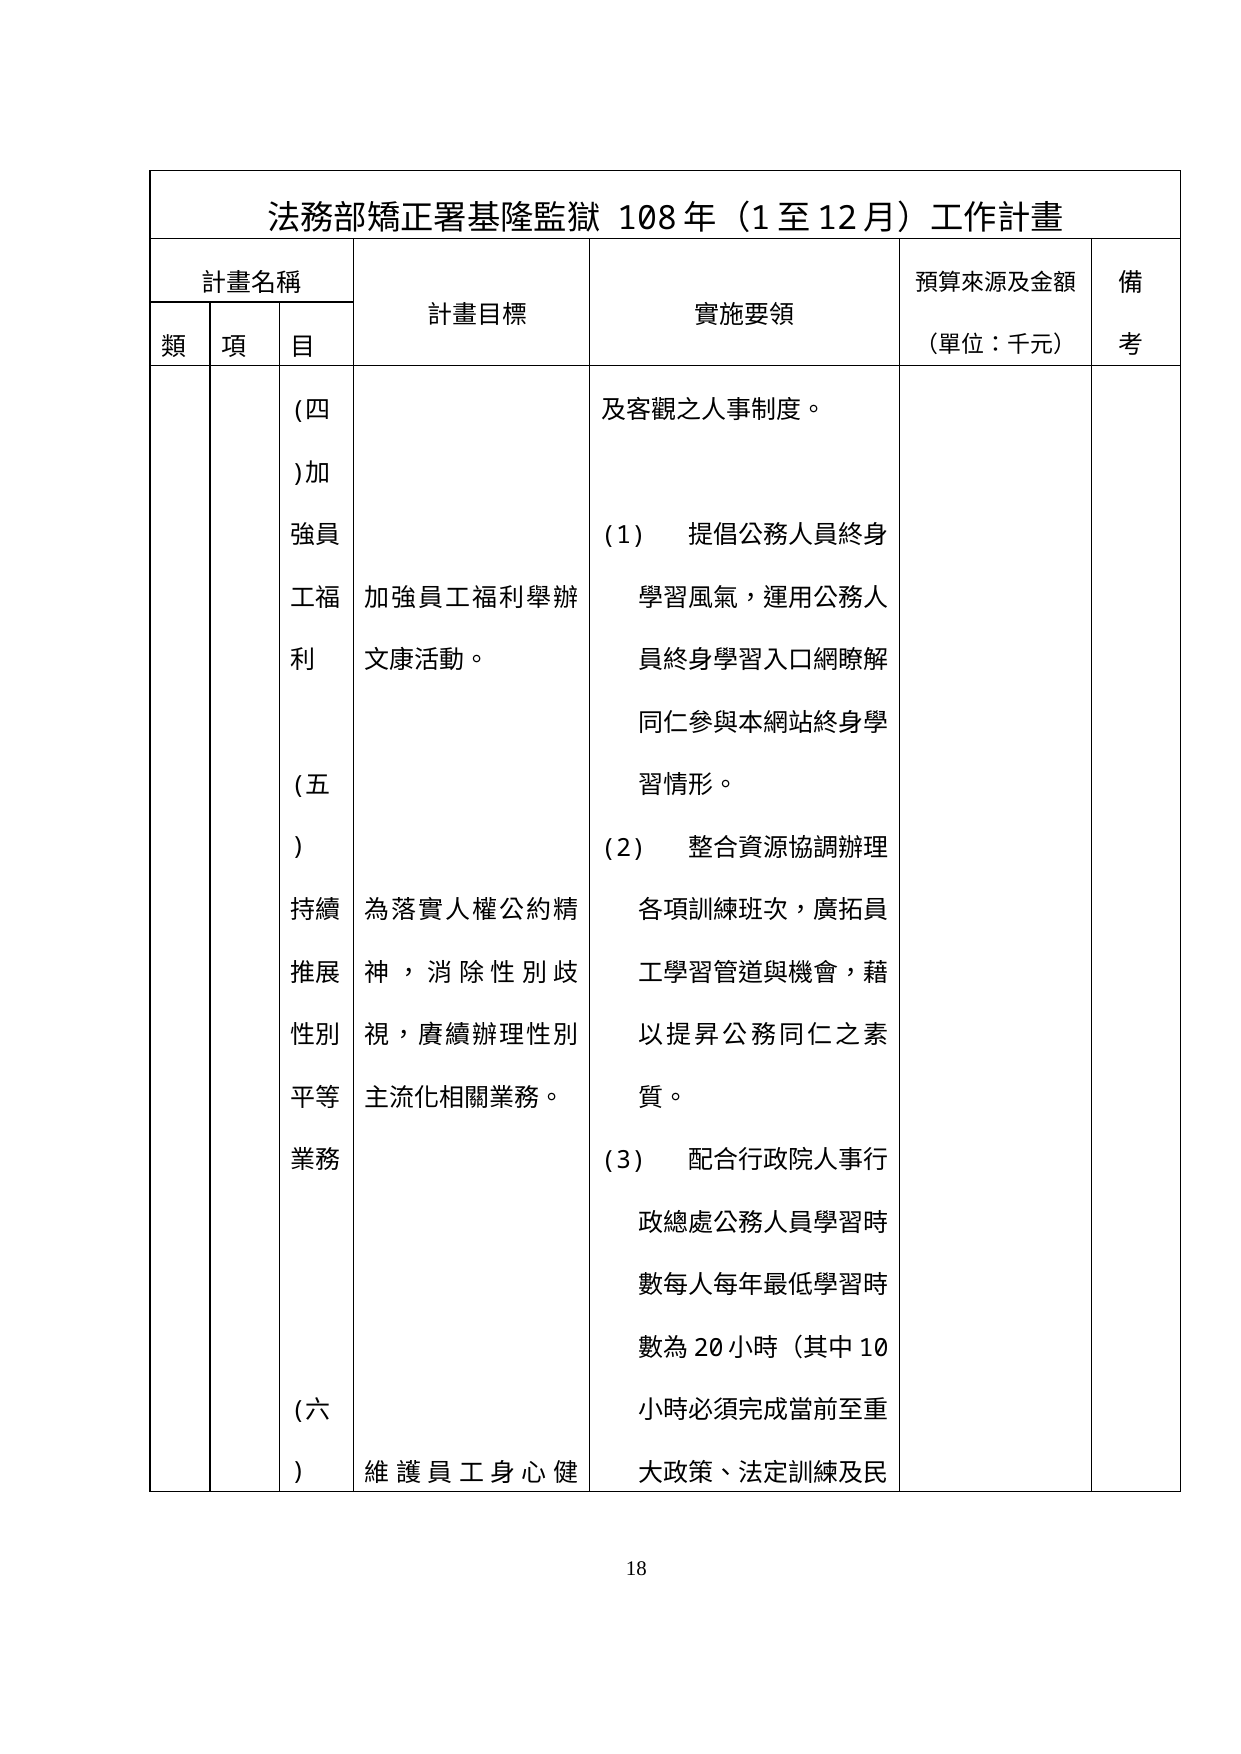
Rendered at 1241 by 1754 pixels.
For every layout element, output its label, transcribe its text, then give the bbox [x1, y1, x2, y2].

table_cell [151, 366, 209, 1491]
table_cell 目 [280, 303, 353, 365]
table_cell 類 [151, 303, 209, 365]
table_cell 計畫目標 [354, 239, 589, 365]
table_cell [1092, 366, 1180, 1491]
table_cell (四)加強員工福利 (五) 持續推展性別平等業務 (六) [280, 366, 353, 1491]
table_cell 預算來源及金額 （單位：千元） [900, 239, 1091, 365]
table_header 法務部矯正署基隆監獄 108年（1至12月）工作計畫 [151, 171, 1180, 238]
table_cell 項 [211, 303, 279, 365]
table_cell [900, 366, 1091, 1491]
table_cell 備 考 [1092, 239, 1180, 365]
table_cell 強化協調督導功 能，提高行政效率。 1.訂定108年度服 務躍升執行計 畫，據以執行各項 為民服務工作。 (待矯正署發函在陳報) 2.建置陳情案件處 理單一窗口，將陳 情依案件性質分 派業管科室處 理，並依時限予以 管考回應。 加強推動內部控制制度，並落實執行。 切實執行公文時效管制，達到質量並重之要求。 繼續推動公文電子交換。 4.落實管考本監行 政規則鬆綁作 業，及增修異動作 業流程。 5.遇案設置國家賠 償案件管理機 制，有效進行風險 控管。 6.追蹤管制107年 度業務評比須改 善項目。 依法務部「兩公約人權教育訓練及成效評核實施計畫」落實推動兩公約人權教育與宣導。 落實執行本監108年自行研究計畫及時效管制，並依限完成陳報。 (108.10月向祐遠要論文，109.01要函報整本論文) 貫徹考績強化平時考核。 建立公平、公正及客觀之人事陞遷制度。 加強公務人員終身學習。 加強員工福利舉辦文康活動。 為落實人權公約精神，消除性別歧視，賡續辦理性別主流化相關業務。 維護員工身心健康，提昇同仁工作士氣、紓解壓力。 配合中央政府預算之籌編與執行。 配合中央總會計事務處理與決算編製。 配合作業基金預算之籌編與執行。 配合作業基金會計事務處理及決算編製。 建置獄政系統統計個案資料。 編製公務統計報表。 定期發布統計資料。 配合資訊處推動電子化政府，賡續辦理各項作業系統推廣及資訊安全等維護。 (1)硬體設備維護： 1伺服主機設備。 2路由等網路備。 3PC設備。 4不斷電設備。 (2)各項軟體維護： 1獄政作業、衛生醫療、影像管理等應用系統。 2公文製作、公文管理等應用系統。 3表單自動化簽核系統、薪資系統。 4人事指紋系統。 5遠距接見系統。 6門禁、指紋、購物系統。 7假釋會議系統。 推動及落實資訊安全作業。 1.針對新入監收容 人實施講習、直接 調查與間接調 查，廣泛蒐集家 庭、社會背景等資 料研擬處遇計 畫，作為管教依 據。 2.實施社會工作評 估與銜接社會福 利資源 1.對於新收入監收 容人依其指揮 書、判決書辨別是 否觸犯性侵害罪 或家庭暴力罪，造 冊列管並通知總 務科、戒護科辦理 移監作業。 2.對於違反兒童及 少年性剝削防制 條例，經主管機關 令其接受輔導教 育之收容人，依 法務部矯正署106 年1月12日法矯署 醫字第106010008 30號函辦理。 依所建立完整的收容人個案資料，加以分析研判及複查，以便於達到個別處遇之要求。 加強服務員遴調條件之審查。 3.加強收容人犯次 之認定。 辦理收容人釋放前之覆查，針對收容人個別需要加以輔導。 加強宣導更生保護，幫助出監人自立更生適應社會生活，並預防再犯。 3.監外自主作業收 容人優先志工認 輔與教化。 1.收容人甫入監即 調查是否有未成 年子女照護需 求，另定期至各場 舍宣導，若有需求 者，由社工員親自 訪談評估後，認為 有確切需求者即 通報各縣市社會 局。 2.積極推動收容人 未成年子女照顧 協助需求宣導及 調查工作，並強化 收容人對該項業 務意旨之瞭解，以 促進兒少人身安 全保障，協助收容 人安心自省。 充實管教人員本職學能，落實管教合一原則。 依據綜合彙整之收容人個案資料，加強各類教誨，安定收容人情緒。 依收容人志趣開辦各項藝文課程及活動，並藉宗教信仰強固改悔向上之心。 3.加強辦理收容人 金融知識宣導。 4.傾聽收容人意 見，協助其解決生 活問題。 5.提供各類書籍及 教化影片。 健全收容人身心發展，培養正當休閒習慣，陶冶其性情，提昇藝文水準。 藉親情的關懷，疏導其年節情緒，激發改悔向上心理。 整合多元品格教育課程。 結合救國團張老師、國際佛光會、中華佛教青年會等社會公益團體與財團法人台灣更生保護會基隆分會、更生團契基隆區會等團體，引進社會資源，以多樣化方式舉辦各種關懷收容人活動，俾提升監所教化輔導效果。 加強志工輔導及管理考核工作。 辦理家庭支持方案。 務實辦理累進處遇，審慎陳報假釋，發揮矯正功能。 本監108年辦理面談機制個案比率應達本年度全數假釋案10%之目標。 持續追蹤列管撤銷假釋案件避免疏漏。 有鑒於毒品罪收容人持續增加，並佔1/2人數以上，將依矯正署「科學實證之毒品犯處遇模式計畫」，加強毒品犯收容人輔導計畫的執行，落實在監、出監前各面向的處遇機制，以降低毒品犯的再犯率。 運用簡式健康量表進行篩檢，並依結果提供情緒支持、輔導或醫療轉介服務。 定期進行心理健康宣導，促進收容人身心健康。 辦理酒駕犯罪收容人生命教育處遇課程。 開辦符合社會現狀且實用性的短期技能訓練職類。 結合技能訓練辦理自營作業，精益求精。 幫助提升收容人復歸社會生活之適應性。 對於即將出獄受刑人，得自主往返作業及監禁處所，並在無監獄戒護狀態下從事監外就業技訓。 加強就業輔導協助收容人出監後之就業能力，並與公立就業服務機構、更生保護會分會建立橫向聯繫窗口，落實就業輔導轉介機制。 善用替代役人員 協勤。 收容人家屬申請接見事項。 加強門禁管制，杜絕違禁物品流入。 加強查禁違禁物品，淨化戒護區。 強化監督考核，防杜弊端發生。 依規定辦理服務員、視同作業人員之調用、管理與考核。 安全設備、消防器材及槍械彈藥之維護。 依「法務部矯正署所屬各矯正機關管理人員常年教育實施要點」切實辦理教育訓練，增進戒護人員之專業知識，充實戒護知能。 實施例行及年度應變演習，提昇戒護應變能力。 落實各項戒護管理勤務，防範收容人於監內發生性侵害、性騷擾及霸凌事件，並於事件發生後依相關規定處理。 提升戒護人員危 機處理及自我保 護能力。 收容人新收每日登打完成率達100%。 強化影像辨識系統功能以防冒名頂替。 依期限送達出庭傳票，並回覆院檢。 收容人保管金、勞作金設專案帳戶管理，輔以獄政系統帳目與人工帳目互相校對補正。 收容人貴重物品之保管，經收容人眼視納入封籤後按捺指紋，於保管櫃妥為保管與存放。 繼續加強辦理財產管理。 加強宿舍管理，經常派員訪查，以了解使用情形並及時修繕，嚴防不當占用及提升住宿品質。 熟稔採購法之相關規定，並藉由比價、招標等方式降低採購成本。 定期盤點並按月召開收容人膳食改善小組會議，以適時反應並針對內容改進。 利用各項補助飲食費用為收容人加菜，以提高主副食之品質與營養。 運用年度預算經費，改善炊場設備。 副食品採購以選擇性招標辦理，甄選優良廠商長期配合，減少採購爭議，提供收容人品質穩定之副食品貨源。 5.配合防制非洲豬 瘟疫情政策，優先 推動廚餘減量及 去化措施。 1.計畫性清理所屬 檔案，提升檔案典 存效率。 2.建置檔案參考諮 詢服務及數位化 作業。 3.精進文檔管理電 子化，建立更有效 率之行政運作機 制。 積極配合落實「政 府機關及學校節 約能源行動計畫」，以達節能減碳之目 標。 繼續簡化收容人接見手續並設立服務處及便民信箱，延聘志工提供各項諮詢服務，提高便民工作效率。 繼續辦理綠化美化機關環境。繼續加強辦理社區服務，以提升服務形象。 消滅病媒，預防傳染病發生。 營造整齊清潔的生活環境。 傳染病防治宣導：使收容人了解疾病防治的重要性，防止監內群聚感染的發生。 慢性病防治宣導：使慢性病患者了解疾病機轉、穩定接受治療，控制病情，預防併發症的發生。 愛滋感染者健康教育：使感染者了解疾病機轉及可能遭遇的身體健康變化，學習自我生活照護。 心理健康促進衛教生教育：使罹患心理健康問題之收容人，了解紓解壓力及詢求相關資源方式。 肺結核、愛滋病、流感、皮膚病等防治。 及早發現患者，及早給予治療。 使監內傳染病患者得到適當的治療。 使監內無群聚感染或疾病傳播。 新收、出監收容人實施例行健康檢查。 監內設置門診。 慢性病列管。 4. 加強管理收容人 看診其後續醫療 處置。 藥癮戒治：提供新收有戒斷症狀之收容人戒癮服務。 菸害教育宣導講座：教導收容人戒菸知識及技巧藉由正確戒菸方式，增進戒菸成效。 建置同仁及訪客管理機制。 提升同仁及收容人感染控制知識。 落實各項感染控制措施。 加強察看保外醫治受刑人，以防範保外醫治受刑人發生違法犯紀之行為。 規劃辦理同仁衛生教育課程，強化同仁緊急狀況應變能力與各類慢性疾病日常保健事項。 加強預防貪瀆不法，並建構防貪稽核作業機制。 發掘貪瀆不法，提升重大貪瀆線索之管考及查處作為。 依據「公職人員財產申報法」，受理公職人員財產申報申報、審核、申請查閱工作。 加強辦理公務機密維護工作。 落實執行預防危害或破壞本機關事件及協助處理陳情、請願事項等安全防護工作。 [354, 366, 589, 1491]
table_cell 實施要領 [590, 239, 899, 365]
table_cell 每月舉行監務會議管考各項業務執行進度，製作會議紀錄，並將會議指示事項列管考核並追蹤。 平時加強業務單位間之橫向聯繫與協調，就有關業務不斷檢討改進，提高行政效率。 各科室依108年度服務躍升執行計畫所定之執行策略與方法，落實辦理各項為民服務工作，每半年陳報執行成果。 於本監接見室設置「行政革新信箱」供民眾留言反映，提供更暢通、更方便之陳情管道，遇有陳情案件立即受理，並列管追蹤。 於本監行政大樓入口處設置陳情案件處理單一窗口專責受理，受理後將陳情案件依性質由秘書室分派業管科室處理，並依時限予以管考回應。 (1) 於集會時或常年教育 加強宣導內部控制制 度並隨時修正檢討、落 實執行。 (2) 依行政院「政府內部控 制監督作業要點」每年 辦理自行評估與內部 稽核作業。並定期進行 風險項目滾動分析檢 討，以確保內部控制制 度有效性。 (3) 依行政院「政府內部控 制聲明書簽署作業要 點」就每年自行評估與 內部稽核結果，並參考 外部監督機關意見評 估當年度內部控制制 度有效程度，簽署機關 內部控制聲明書，並公 開於機關網頁與上傳 行政院主計總處政府 內部控制作業管理系 統。 依照「公文時效管制作業手冊」有關規定辦理公文稽催及考核。 定期檢查督促各科室 有無積壓公文。 加強公文電子交換系統之操作及提昇網路頻寬等相關設備。 (1) 每季評估檢討並鬆綁 本監各項行政規則，俾 利施政效能之提升。 (2) 加強宣導各科室利用 矯正署「法制作業參考 資料」專區資訊辦理本 監法制作業，以符相關 作業規定。 (3) 加強管考本監行政規 則訂定、修正或停止適 用等法制作業並依規 定期限進行法規異動 通報。 本監目前無國家賠償案件。若遇案成立處理任務編組，負責案件審議與檢討。 針對107年度業務評比須改善項目加強管考。另評估改善項目是否需納入本監內部控制進行風險管理。 (1) 利用法務部出版之「法 務部人權攻略：矯正小 故事，人權大道理」作 為常年教育宣導教材 與課程重點；或安排專 題演講邀請法律專家 學者向同仁宣導兩公 約人權教育，以維護收 容人之權益。每半年陳 報推動成果。 (2) 利用法務部編製之「不 可不知的人權兩公約 測驗題庫」電子書題型 辦理本監兩公約人權 教育參訓同仁學習成 效評估之測驗。 (3) 利用收容人懇親或新 收講習機會撥放兩公 約宣導影片，向收容人 宣導。 依「法務部及所屬機關研究發展實施作業要點」及法務部108年1月21日法綜字第10801500570號函依限完成本監108年「我國死刑立法法制研究：以公民與政治權利國際公約觀點討論」研究案。 年終考績以平時考核紀錄表為考核依據，並組成考績委員會評審，以符公平、公正原則；獎懲案件均適時召開考績委員會審議，符合獎懲及時原則。 職務出缺依規定辦理任用遷調或報請上級機關核准進用約僱人員，以貫徹合法用人，建立公平、公正及客觀之人事制度。 提倡公務人員終身學習風氣，運用公務人員終身學習入口網瞭解同仁參與本網站終身學習情形。 整合資源協調辦理各項訓練班次，廣拓員工學習管道與機會，藉以提昇公務同仁之素質。 配合行政院人事行政總處公務人員學習時數每人每年最低學習時數為20小時（其中10小時必須完成當前至重大政策、法定訓練及民生治理價值等課程，業務相關學習時數不得低於10小時）辦理各相關研習訓練。 舉辦文康活動，倡導同仁從事正當休閒活動，維護身心健康，並培養團隊精神。 辦理性別主流化相關教育訓練。 依規定成立性騷擾申訴處理調查小組，並設置專線電話、傳真、專用信箱或電子郵件信箱等申訴管道，建立兩性友善工作環境。 推動員工協助方案計畫，成立關懷小組，辦理專題演講及活動，與專業人員簽約提供諮商服務，提升同仁身心健康及組織效能。 依中央政府總預算籌編原則、編製辧法及作業流程編製分預算。 依歲入、歲出分配預算與計畫進度切實嚴格執行及績效評核等相關業務。 辦理年度分會計業務並建置相關資訊。 按月編製分會計月報表。 編製中央政府總預算半年結算報告及分決算書。 (4)配合主計總處辦理共用 性經費結報系統導入， 提供國內出差旅費、短 程車資及水電費等3項 經費，以電子化方式取 代紙本陳核辦理經費結 報作業。 依中央政府總預算附屬單位預算籌編原則、編製辧法及作業流程編製年度作業基金預算。 依分期實施計畫及收支估計表切實執行，提升經營績效，以達成基金之設置目的及年度施政目標。 辦理年度作業基金會計業務並建置相關資訊。 按月編製作業基金會計月報表。 編製中央政府總預算附屬單位預算半年結算報告及作業基金決算。 依照「法務部及所屬機關辦理統計事務應行注意事項」規定，詳實蒐集收容人犯罪等有關資料，充實統計個案資料，並連結獄政系統其他業務系統資料，以提高獄政資料運用彈性，充分提供首長及業務單位參考。 利用統計個案資料庫及相關統計資料，並依照「公務統計方案」規定，查編本機關月報、半年報、年報等公務統計報表，並按規定日期陳報。 每月擇取重要統計資料項目，透過網際網路登載於機關網頁，以落實行政資訊公開及便利各界參考。 持續辦理各項作業系統業務。 依合約辦理例行維護工作。 辦理定期、不定期資訊安全稽核。 配合程式進館、版本更新等。 依「法務部及所屬機關資訊安全管理計畫」及「法務部及所屬機關資通安全事件緊急應變計畫暨作業處理程序」等相關規定辦理以下事宜： 維護管理電腦硬體及網路事宜。 維護各應用系統正常運作及程式與資料庫備援作業及災害應變演練。 辦理有關資訊安全稽核事宜。 其他相關資訊業務。 確實辦理收容人直接調查以及警方與家屬之間接調查，藉以瞭解其社會背景、家庭狀況、教育程度、交友及前科執行情形，並研擬個別處遇，以落實調查分類制度與個別處遇之精神。 透過入監講習宣導毒品犯專業處遇與毒品防制、易科罰金、健保、性侵害防治、冤獄平反司法救濟管道及就業輔介及收容人得提起司法救濟等相關知識與規定，並鼓勵收容人參加監內各項教誨課程與活動或撰寫文章投稿新生季刊，個人入監講習記錄表填載後入該收容人個資袋。 提供入監生活手冊供收容人研讀，並播放性侵霸凌防治短片，宣導禁止欺弱凌新情事發生，宣導性侵害、欺凌他人之相關刑事責任與法令，並告知收容人遇此情事，應立即向管教人員反應，尋求協助管道，防範戒護事故之發生。 定期實施收容人影像比對，與名籍系統及戶政單位互相勾稽，務求收容人入監執行身份明確無誤。 (1) 利用多媒體播放簡報， 宣導收容人未成年子 女協助照顧需求等事 項，設置調查表一份， 於每梯次講習結束 後，確認有無個案需協 助，對於有需求之收容 人進行晤談、評估及轉 銜社會福利資源協 助。本監亦於外網進行 相關訊息之公告。 (2) 配合教育學年度宣導 法務部所屬監獄受刑 人子女就學補助實施 計畫相關規定，協助弱 勢且符合該計畫申請 資格之收容人子女，申 辦就學補助，本監亦於 外網進行相關訊息，提 供收容人家屬查詢。 依據指揮書、判決書篩選是否為性侵或家暴收容人，並登載於獄政系統犯次資料維護，並由教化科造移監名冊列管，並通知總務科、戒護科安排移送專責監獄。 每月5日前查核獄政系統妨害性自主「性侵犯」註記勾稽作業查詢比對是否一致，如不一致應查明原因即時更正。 遇是類收容人於行為人入監後一個月內，將其檔案資料提供戶籍地之直轄市、縣(市)主管機關，行為人移監、奉准假釋後尚未釋放前或刑期屆滿前2個月，將通知戶籍地直轄市、縣(市)主管機關。 收容人個案資料力求完善，遇有特殊資料，隨時提供各管教人員予以專案研討分析，以作為管教上之依據，使管教工作能達到個別之需要。另依個資法嚴格控管收容人相關個資之保密。 每週召開接收小組會議，研擬新收收容人初步處遇，供相關科室憑辦，接收組對於新收收容人綜合調查及測驗資料予以分析研判，確實擬定個別處遇計劃，提交調查委員會審議核定，交付各教區管教小組落實執行。 召開調查分類委員會議，確實審核收容人處遇，並定期實施複查，發現有不適現況收容人，即依程序陳核後提調查分類委員會經議決後予以變更處遇，使其受適當處遇，助其改悔向上。 遴調服務員、視同作業人員及學習服務員時詳實審核，確依「法務部矯正署102年7月函頒『所屬矯正機關遴調服務員及視同作業收 容人注意事項』辦理遴調作業，依法令規定及各項資料嚴為審查，並定期會同秘書室、政風室及戒護科人員進行查核。 運用法務部部內網站，單一窗口連線「前科查詢系統」查詢收容人前科資料，據以實施收容人犯次認定。 將出監之收容人，於釋放前實施出監前之調查，如確有需要接受更生保護或其他輔導者，於出監時實施個別輔導及解說。 出監收容人於出監前實施更生保護宣導，並填寫更生保護意願書，就其需輔導保護者，函請其戶籍所在地之更生保護分會，以便協助更生保護。 對收容人出監時旅費不足者，請其於出監前一個月提出申請暫時保護，資助其返家之旅費。 為使收容人瞭解更生保護業務及就業資訊等，每月定期安排財團法人臺灣更生保護會基隆分會及基隆市就業服務中心等，派員入監宣導相關業務，以使收容人做好出監前之準備，明白更生保護會能提供之協助及如何尋求協助。 對於即將出獄且有意願，經遴選符合監外自主作業資格之收容人，將優先安排教誨志工認輔，以利在監外作業期間，給予教化支撐力量，減少再犯之可能。 於收容人新入監時應辦理收容人未成年子女照顧協助需求宣導及調查工作，並於收容期間適時宣導。針對「受刑人、在押人或受保安處分人子女照顧協助調查表」填寫有12歲以下子女者，均應進一步確認其子女受照顧情形，說明調查工作之意旨、社政單位處理流程及疏於照顧兒少之法律責任，並實施個別晤談，以加強瞭解其家庭內兒童受照顧狀況，確保兒童之人身安全。各機關如遇收容人有未成年子女需協助照顧，應填具兒少保護案件通報表，並將該通報表以線上（社會安全網-關懷e起來：https://ecare.mohw.gov.tw/）或傳真方式通報其子女所在地之社政主管機關。 由收容人確實填寫「收容人子女照顧協助調查表」，並向其宣導切勿隱匿子女人數及隱瞞有未成年子女亟需照顧之情事。 對於填寫「託親友照顧」、「託友人照顧」、「現無人照顧」或「不清楚」者，應再向其說明調查工作之意旨及疏於照顧兒少之法律責任，必要時實施個別晤談，評估其家庭是否為高風險家庭並加強瞭解其家庭內兒童受照顧狀況。 每季檢核追蹤通報需求，由收容人再次檢視需求，填寫複查表以利追蹤檢核，並藉此再次宣導，以期更為落實評估是否有需通報之個案。 每月全監播放未成年子女照顧協助宣導廣播帶，使收容人知悉相關申請流程。 配合每月辦理之管理員常年教育、管教小組會議、收容人工作生活檢討會，辦理法令宣導，充實諮商輔導理論技術及相關知能。 依據分析結果，隨時隨地因材施教解除困惑導之以正，分別定期實施個別、類別與集體教誨。 委請各宗教團體，辦理宗教教誨，包含基督教及佛教課程，加強宗教輔導之教化目的，以達心靈淨化。 開辦西畫班，透過非口語表達之藝術創作，探索收容人之內心世界與潛能，以最單純之繪畫模式與色彩，打開收容人心中黑盒子，在藝術的創作過程中，培養收容人美感及耐心，進而從創作中達到陶冶性情之效，增加就業技能。 配合台灣燈會開設花燈班，培養收容人製作花燈技能、創意思考及分工合作之精神。 每年配合基隆市政府教育處開辦收容人國小、國中學力鑑定測驗，協助收容人取得同等學歷，以利復歸社會。 (5) 加強消費者保護教育 及宣導，並對特定消費 族群（如老人、未成 年、原住民、新住民等） 編制宣導教材。 將金融知識宣導講座納入107年度教化課程計劃，邀請金融監督管理委員會成員蒞監對收容人進行集體金融知識宣導，以利出監轉銜及復歸社會。 每月召開全監收容人生活座談會，並由相關科室主管列席，各場舍遴派代表參加，藉以發現並解決收容人生活問題。 設立流動書櫃，定期更換新書，提供有益收容人書籍閱讀，以充實其知識。 購置具有教化意義之影片，每日定時於各場舍播放。 為健全收容人身心發展及藝文素養，定期舉辦各項棋類、球類、書法、繪畫、歌唱及作文等文康競賽，以調劑收容人身心，陶冶性情。 於春節、母親節及中秋節辦理在監懇親會與電話懇親活動。 將品格教育融入法治教育、人權教育、宗教教育、性別平等、犯罪被害宣導、消費者保護、性侵害防治及毒品危害防制等課程。 聘請專業領域人士入監演講，充實收容人知能並拓展視野。 擴大和財團法人台灣更生保護會、院檢觀護人、榮譽觀護人、更生輔導員、就業服務機構之合作，每月定期實施認輔出監收容人活動，並定期實施教誨志工、社會志工教學、輔導研習會與宗教團體、管教人員座談會檢討教化成效及改進方針。 落實志工管理考核工作。 加強引進專業志工，以具有心理、諮商輔導、社會工作或教育專業者尤佳，以強化輔導品質。 本監教誨志工人數與現有收容人數比例平均為1：18，符合1:50，之規定。 協助中華民國白玫瑰社會關懷協會推動「收容人家庭支持服務方案－收容人家庭食物銀行服務計畫」 針對生活面臨多重問題、缺乏社會資源、無法自行解決問題之家庭，透過更生保護會基隆分會，提供訪視服務與資源轉介。 落實辦理毒品施用者家庭支持方案實施計畫，開設專班輔導與家屬上課等方式，以強化其道德觀念，建立正確人生觀。 與基隆市毒品危害防制中心及基隆市社會處等單位合辦家庭支持方案，藉由家人的協助讓毒品收容人真正改過，回歸社會。 強化管教小組功能，秉持公平、公正、公開及客觀的態度，增加橫向聯繫，務實核給累進處遇分數。 依法務部104年5月11日法矯字第10403004500號函所附「假釋審核參考原則」，以務實從優原則陳報假釋，俾能鼓勵自新，彰顯矯正成效。 配合司改國是會議第57-2號決議有關假釋的程序建議採行類似聽證模式，經法務部裁示擴大辦理面談機制，並依矯正署106 年12月28日以法矯署教字第10603012960號函示，賡續本監辦理假釋面談，並期達成面談個案比率達全數假釋案10%之目標。 依法務部矯正署102年9月17日法矯署教字第10203007280號函規定，於收容人新收、他監移入、更刑或身分轉換時，詳細檢視其犯罪、判決確定及假釋屆滿之時間，以避免有應撤銷假釋而未及時辦理之情形發生。 承辦人於業務移交時，亦應確實交接列管並與檢察機關保持業務之聯繫。 積極推動「科學實證之毒品犯處遇模式計畫」，配合「刑事司法系統下13項藥癮治療原則」開設相關課程，融合心理、社工等實務工作者意見，加強個案管理概念，與衛政、勞政及社政部連結，共同協助藥癮者為銜接社區戒癮服務做準備，針對每一毒品犯搜集「毒品犯受刑人評估表」之各項資料並建檔於獄政系統內，並依資料結果提出輔導策略與建議。 針對每一名毒品犯寄送本監處遇流程圖，讓家屬了解監內毒品處遇。 辦理家庭修復團體課程，加強收容人及其家屬關係，提升收容人親職功能，共同對抗毒品的誘惑。 成立戒毒班，結合 衛教宣導、宗教輔導、生命教育、品格培養、情緒管理、家庭教育等對毒品犯提供課程，灌輸正確戒毒理念，並挑選有戒毒意願之收容人參加，提升戒毒動機。 與財團法人台灣更生保護會基隆分會合作毒品犯家庭輔導日，提升家屬對毒品收容人之接納度，並運用更生保護會志工協助與學員家屬建立關係，由心理師及社工員協助個案處理心理及社會協助相關問題。 與基隆毒品危害防制中心合作辦理家屬衛教座談，提升家屬毒品知能及宣導戒毒資源。 彙整毒品犯資料，包括直間接調查報告表、犯次認定表、毒品犯受刑人評估表及毒品再犯危險性評估表，於其出監時函知各地方檢察署觀護人室（假釋）或更生保護會基隆分會（期滿），俾利社區追蹤輔導之銜接。 強化收容人法律常識，辦理反毒活動競賽、藝術治療等活動增強其自信心，結合就業服務中心協助就業媒合協助其順利就業，善用本監現有之運動設施與空間實施各類球類運動、體能運動、甩手功等方式協助恢復體能，增進身心健康，進而強化戒毒信心。 於新收講習時辦理「心理健康促進及自殺防治」宣導工作。 依本監「收容人簡式健康量表自殺防治篩檢流程」辦理監內自殺防治工作。 教育酒駕犯罪收容人瞭解自身喝酒習慣，修正喝酒行為，對飲酒後的行為負責，降低傷害及飲酒量，預防酒精濫用與依賴。 與拾慧心理治療所合辦酒癮戒治課程，開設酒駕犯罪收容人處遇課程，期許收容人經由專業師資協助了解自身問題，降低再犯之可能性。 本年度預計辦理收容人技能訓練項目為： 1電腦類：電腦資訊班1期12人次，訓練內容為電腦軟體應用、硬體裝修等。 2個人創業類：烘培班2期24人次，地方小吃班2期24人次，為配合本監「點燃願景之燈」專案，考量最具實用性且可以小額資金創業的短期技訓職類提供給收容人學習，並且在訓練完成後結合作業訓練成立烘焙工坊使技藝精益求精。 為避免浪費師資及維持技訓班學員人數，上課日誌上須書寫人數，未到課者需敘明理由，以備追蹤。 在結訓時請學員填問卷以為爾後開班之參考。 利用收容人完成短期技能訓練完畢尚未出監時期，配業至相關各自營作業，如烘焙、整燙、洗滌等單位，參加作業訓練，使其技能精益求精，並開拓平面及電子媒體無遠弗屆的特色，增加行銷。 為自營作業成本之精算，本科每周會同工場主管庫存盤點，並設簿登記。 為保護消費者之權利，積極向保險公司投產物保險新台幣1000萬元。 積極參與各界展覽活動，提升機關能見度。 (1)受刑人自主監外作業與 基隆天婦羅公司合作簽 訂2名受刑人，依安全 管理計畫辦理，協助渠 等復歸社會準備。 (2)接續遴選合符資格且有 意願受刑人及家庭支持 度高者，儲備候用人 員，遞補出監或假釋或 不適任自主監外作業 等。 (3)自主監外作業人選之儲 備作業於外營繕隊加強 行狀考核。 (4) 受刑人自主監外作業 於忠舍設置專區內引 進之勞動部勞動力發 展署各分署就業服務 中心、更生保護會分會 或各直轄市、縣(市) 政府毒品防制中心等 機構，協助辦理促進就 業課程，以及優先為自 主監外作業者安排教 誨志工認輔，進行教化 襄助工作。 密切與財團法人台灣更生保護會基隆分會、勞動部勞動力發展署北基宜花金馬分署基隆就業中心、及其他協力廠商合作，使收容人在監技能訓練及就業輔導結合延續至出監後之實質就業。 依法務部矯正署106年06月22日法矯署教字第10601685780號函辦理本監與公立就業服務機構、更生保護會分會建立橫向聯繫窗口，並配合更生保護會基隆分會入監輔導及勞動部基隆就業中心入監宣導，以落實就業輔導轉介機制。 依據法務部矯正署106年3月31日法矯署安字第10604001110號函頒「法務部矯正署及所屬矯正機關替代役役男服勤管理要點」及其他相關規定辦理。 新進替代役男，即實施職前訓練，由典獄長、秘書及各科室主管講解各項法規及實務；並由戒護科各股科員講解服勤時需注意之各項事項。 勤務以崗哨、門衛、巡邏等輔助性勤務為主， 對本監戒護警力有相 對的提昇。 加強值勤人員熟稔電腦操作，減少家屬等待時間。 遠道前來或逾接見時間者，仍酌情受理辦理接見登記。 加強遠距接見設備妥善率，方便遠地或年邁家屬至本監遠距接見。 留言條: 真愛捕手愛不漏接：有時收容人可能因為臨時出庭或其他特殊因素暫時無法接見，為撫慰已到監卻無法如願接見之家屬，並讓收容人得以接收到家人得關心支持，本監特別設計「真愛捕手、愛不漏接」留言條，讓家屬可以留言，經由接見室人員將家人的愛傳遞給收容人。 (5) 不能接見名單公布及 上網: 基於為民服務的理 念，提升便民服務品 質，避免接見家屬舟車 勞頓，本監於上班日9 時前會將當日無法接 見編號名單公布於機 關外部網站（含手機 版）及接見室電子公布 欄(跑馬燈)，遇有異動 時，即時更新，供家屬 查詢。 設置物櫃供進出戒護區人員使用，並請其自動接受檢查，落實戒護區之淨化工作。 機關出入要道如戒護區管制口及車輛進出動線安裝監視器監控，以強化戒護管理安全。 加強作業材料、成品、合作社進貨、收容人主副食品等檢查。 加強收容人寄送物品之檢查，防杜夾藏違禁物品。 每日實施舍房、工場例行檢查、每月至少2次集中警力不定期實施突擊檢查、每季至少1次集中警力實施全監擴大安全檢查，均作成紀錄。 建立責任區制度，落實違禁(管制)物品之查察，嚴格追查違禁(管制)物品之來源。 實施收容人臨檢、複檢制度，以淨化戒護區。 購置毒品快篩試劑，加強收容人尿液抽驗工作，防杜毒品流入戒護區。 加強戒護人員工作勤惰、生活違常及有無貪瀆傾向之考核與查察，並落實分層監督考核責任，維護機關形象。 依規定遴選、調用服務員、視同作業人員，場舍主管每月考核1次，如有工作不力或不適任，立即撤換。 服務員及視同作業收容人嚴格限制其活動範圍，不得任其流竄而發生傳遞違禁物品或互通訊息之違紀情事。 加強各項安全器材，如監視警戒系統、無線電、消防器材等設施之檢視、保養與維護。 定期實施消防器材檢視，過期藥劑申請更換及槍械擦拭與養護，維持其最佳狀態。 每週定期檢查安全設備及設施，包含圍牆警戒系統、發電機、消防幫浦、緊急通報系統及警民連線，維持各項設備及設施之正常運作。 各項安全設備及設施均由專人負責保管維護，遇有故障立即通知廠商進行維修。 管理人員常年教育課程分為學科與術科，採集中授課方式，每月各股及日勤各實施1至2次。 新進人員(含約僱人員或職務代理人)實施職前教育訓練，使其熟悉戒護勤務及執勤要領。 每季配合各區分組辦理90制式手槍實彈射擊訓練。 賡續辦理矯正戰技訓練，教授內容「矯正戰技手冊」為基礎，每月4小時以上。 落實每月就平日、夜間及例假日等不同時段辦理至少1次例行應變演練。另每半年至少1次「應變兵棋推演」，由戒護科長以上人員，利用適當時機向機關全體同仁說明機關整體應變機制與原則。年度應變演習則加強實施防震、防火、防逃、防暴及緊急醫療救助等各項實兵應變演習，提升機關同仁之應變能力及危機意識。 依「矯正機關防範收容人發生性侵害及欺凌事件具體措施」及「矯正機關收容人性侵害、性騷擾及性霸凌事件通報及處理作業」辦理。 透過「案例教育」加強戒護人員危機處理能力，另每月安排4小時以上矯正戰技訓練，提昇自我保護能力及面對突發狀況之自信心。 善用獄政影像處理作業系統，核對收容人影像，影像上傳後三日內完成比對，並每旬將比對結果陳核，以供查考。 收容人影像比對不符者，發函刑事警察局請求協助比對指紋檔案資料。 (1)審慎辦理送達文書工 作，避免發生延遲送達 或送達錯誤之情事。 (2)落實各項送達文書點 交及點收事宜，並強化 機關間及內部橫向聯繫 機制，以確保文書送達 之時效性。 保管金與勞作金專戶與獄政系統相互校對外，日報表及差額解釋表每日呈核。 不定期由會計室人員會同承辦人查核全監收容人手摺。 物品保管除當面封籤外，另置於保險櫃，必要時拍照存證。 每月不定期由政風室人員抽查貴重物品保管情形，有無錯誤。 財產由專人負責保管，每項財產均分類編號，並建卡列冊管理。 清理毀損財產辦理修復或報廢。 依分配借用宿舍計點標準參考表公平辦理。 不定期進行宿舍修繕及空宿舍強化整修。 依據政府採購法規定辦理採購。 針對收容人之反應及意見進行主副食之採購及品質營養之提高。 確實注意主副食之變化及品質與新鮮度。 確實驗收副食品，如發現品質不佳，即檢具檢體送請第三方公正檢驗單位檢驗，並依契約為適當處理。 (4) 確實要求本監簽約之 養豬場回收業者，符合 政府再利用處理之規 定，並將清運廚餘造冊 詳加控管。 (5) 加強宣導收容人愛惜 食物，有關食物的部分 能夠吃完減少廚餘，再 者廚餘回收前先過濾 瀝乾水份後再行回 收。另規劃各場舍廚餘 減量競賽之可行性評 估，提升廚餘減量實行 成效。 清理已逾保存年限之檔案，函報上級機關審報核准後銷毀，並於完成銷毀後製作銷毀電子目錄，依限送交檔案管理局。 提昇檔案管理效能，有效利用檔案庫房空間接收新年度檔案。 (3) 依「基隆監獄永久檔案 送審分年規劃一覽表」 規劃民國81年以前永 久檔案清理前置作業 與製作鑑定指引。 (1) 持續辦理檔案參考諮 詢服務。 (2) 推動紙本歷史檔案電 子儲存作業。 (3) 規劃本監檔案管理數 位化政策準則。 (1) 規劃本監電子公文節 能減紙續階精進方案。 (2) 制訂108年創簽類型公 文文號編號原則一覽 表。 (3) 訂定科室承辦人創簽 稿文號管控表。 (4) 編撰文檔管理作業指 引。 (5) 推動辦理公文檔案資 訊系統優化事宜。 (1) 成立節約能源推定小 組定期召開會議，檢討 節約能源具體作法及 成效。 (2) 落實規劃編列預算並 執行本監LED燈具汰換 。 (3) 規劃逐年汰換已逾財 產使用年限9年之冷氣 設備。 申請在監證明立即查案辦理。 申請印鑑證明函收容人戶籍所在地戶政事務所辦理。 申請遺失出監證明書立即查案補發1小時內辦畢。 受停止接見及移監執行之收容人立即通知其家屬，以免徒勞往返。 收容人申請返家奔喪或保外就醫之其他規定時，迅速依規定程序辦理。 洽請市政府、林務局惠贈樹木種苗，綠化美化機關環境。派遣社區服務隊與社會勞動人員打掃鄰里溝渠道路。 每月不定期清潔機關內、外環境與消毒工作，以清除病媒蚊，預防傳染病發生。 各場舍每週進行環境清潔與消毒工作，以維護收容人生活境衛生。 (1)製作相關傳染病衛教單 張予以各場舍，及在門 診候診區播放衛教影 片，強化收容人疾病防 治與日常生活保健。 (2)有關於性傳染病防治， 委請專業人員至本監 辦理衛生教育講座，提 升收容人疾病防治知 識。 罹患慢性疾病收容人定期門診追蹤，提供疾病衛教單張，提升收容人自我照護知識。 本監感染科門診係由長庚醫院專科醫師支援看診，並視病況安排抽血檢驗，門診時，愛滋病個案管理師亦提供相關保健資訊，讓病患瞭解自身健康狀況與保健知識。 舉辦收容人心理健康促進與自殺防治衛教講座，以維護收容人心理健康。 每月辦理收容人傳染病篩檢(肺結核、性血液傳染病)，如經篩檢或醫師評估為疑似傳染病個案，安排門診就醫及隔離治療，以維護收容人健康。 流行性感冒季節前，舉辦收容人流感疫苗接種活動，及提供預防流行性感冒衛教單張，提升收容人免疫能力。 每週及每月進行環境清潔與消毒作業，維護收容人生活環境衛生。另每月2診次皮膚科門診，由專科醫師提供專業醫療照護。 每週由基隆醫院醫師協助辦理新收及預計出監收容人健康檢查，依個案健康情形，給予適當之醫療處置。 基隆醫院醫師支援在監健康檢查，醫師依收容人健康情形，建議相關醫療處置。 本監每日開設健保門診，收容人如因身體不適，即可申請門診就醫。 本監設有外科、牙科、精神科、風濕免疫科、心臟內科、皮膚科及感染科門診，提供收容人多元專科醫療服務。 列管疾病有：糖尿病、高血壓、氣喘、精神病、愛滋病、肺結核。 本監罹患慢性疾病收容人，定期安排門診就醫及藥物治療，有效控制收容人病況。 各場舍均列冊管理慢性疾病收容人(高血壓、糖尿病、肺結核及愛滋病)，並定期安排門診就醫。 本監收容人如罹患疾病，經醫師建議施行相關醫療處遇(如外醫檢查、轉診及其他處置)，本監依醫囑安排後續醫療事宜，以掌握收容人健康情形。 每週精神科門診，提供收容人戒癮藥物治療。 本監以衛教宣導方式，教導收容人有關吸菸危害知識與正確戒菸方式，提升收容人戒菸動機。 防範人員攜入外界病源，訂定員工及訪客感染管制措施，對於本監同仁與洽公之民眾，一律實施體溫監測，如有發燒症狀，禁止進入戒護區。抑或出現呼吸道症狀者，提供口罩配載。同仁如有上述情形，請其儘早就醫並自主健康管理，以避免疾病傳播。 有鑑於各類傳染疾病之潛伏期、感染途徑、臨床症狀及預防方式不同，本監邀請感染管制專家蒞監辦理感染控制講座，提升同仁及收容人疾病預防及感染控制知識。 (1)流感季節前，配合政府時程，辦理同仁及收容人流感疫苗接種，提升自我免疫力。 (2)加強環境消毒工作：除例行清潔與消毒外，針對各季節流行性疾病種類，增加環境清潔與消毒次數，避免病媒源孳生。 (3)收容人如有疑似或確診傳染性疾病，本監依相關作業流程辦理隔離、監測及通報作業，防範疫情傳播。每年亦視實施情形修正相關作業流程。 (1)衛生科每月派員察訪保外醫治受刑人病況，針對高風險再犯之受刑人，增加訪察次數，政風室亦協助不定期察訪。 (2)每月除例行性訪察之外，每季函請保外醫治受刑人居住地之警察機關協助訪察，以瞭解保外醫治受人在外之行狀。 (1) 辦理本監同仁急救訓 練，提升緊急情況評估 與處置知能。 (2)參考本監收容人慢性疾 病之種類，規劃辦理同 仁衛生教育課程，強化 疾病預防與日常生活照 護之知識。 召開本監廉政會報會議，檢討廉政事項，落實本監行政革新作為，計畫每年召開會議1次。 落實「提升矯正機關廉政效能具體執行方案」之各項具體作為，以提升廉政工作效能，防杜管理弊端。 每月辦理政風法令宣導至少ㄧ次。 依「政府採購法」及相關規定，會同監辦機關採購招標、比議價、驗收等會議，建立機關採購資訊，加以歸納分析比對，發掘異常。 辦理政風問卷調查及訪查，檢討改進「無效率、不便民」之行政環節，協調業管單位改進，以消弭貪瀆成因。 積極配合業務單位主管查察生活違常人員，稽核易滋弊端業務。 依據民眾檢舉或媒體報導弊端事端，進行查察作為。 參加地區調查、政風聯繫協調集會，加強橫向聯繫，發掘不法。 落實執行請託關說登錄制度。 依據「政風機構加強行政肅貪作業注意事項」規定，辦理行政肅貪，追究行政責任。 依據「公職人員財產申報法」，辦理公職人員財產申報。 辦理公職人員財產申報內容之形式及實質審查作業。 製作財產申報資料影本供民眾申請查閱。 每月辦理公務機密維護宣導作為至少1次。 每月實施機關保密檢查1次，發掘缺失、檢討改進。 每月實施機關資訊稽查1次。 加強保密違規或洩密事件之查處作為。 每月實施機關安全維護設施檢查1次，發掘缺失，檢討改進。 蒐編機關安全防護案例資料，每月宣導同仁1次，以加強機關安全維護觀念。 協助處理機關陳情、請願事件。 [590, 366, 899, 1491]
table_cell [211, 366, 279, 1491]
table_cell 計畫名稱 [151, 239, 353, 301]
